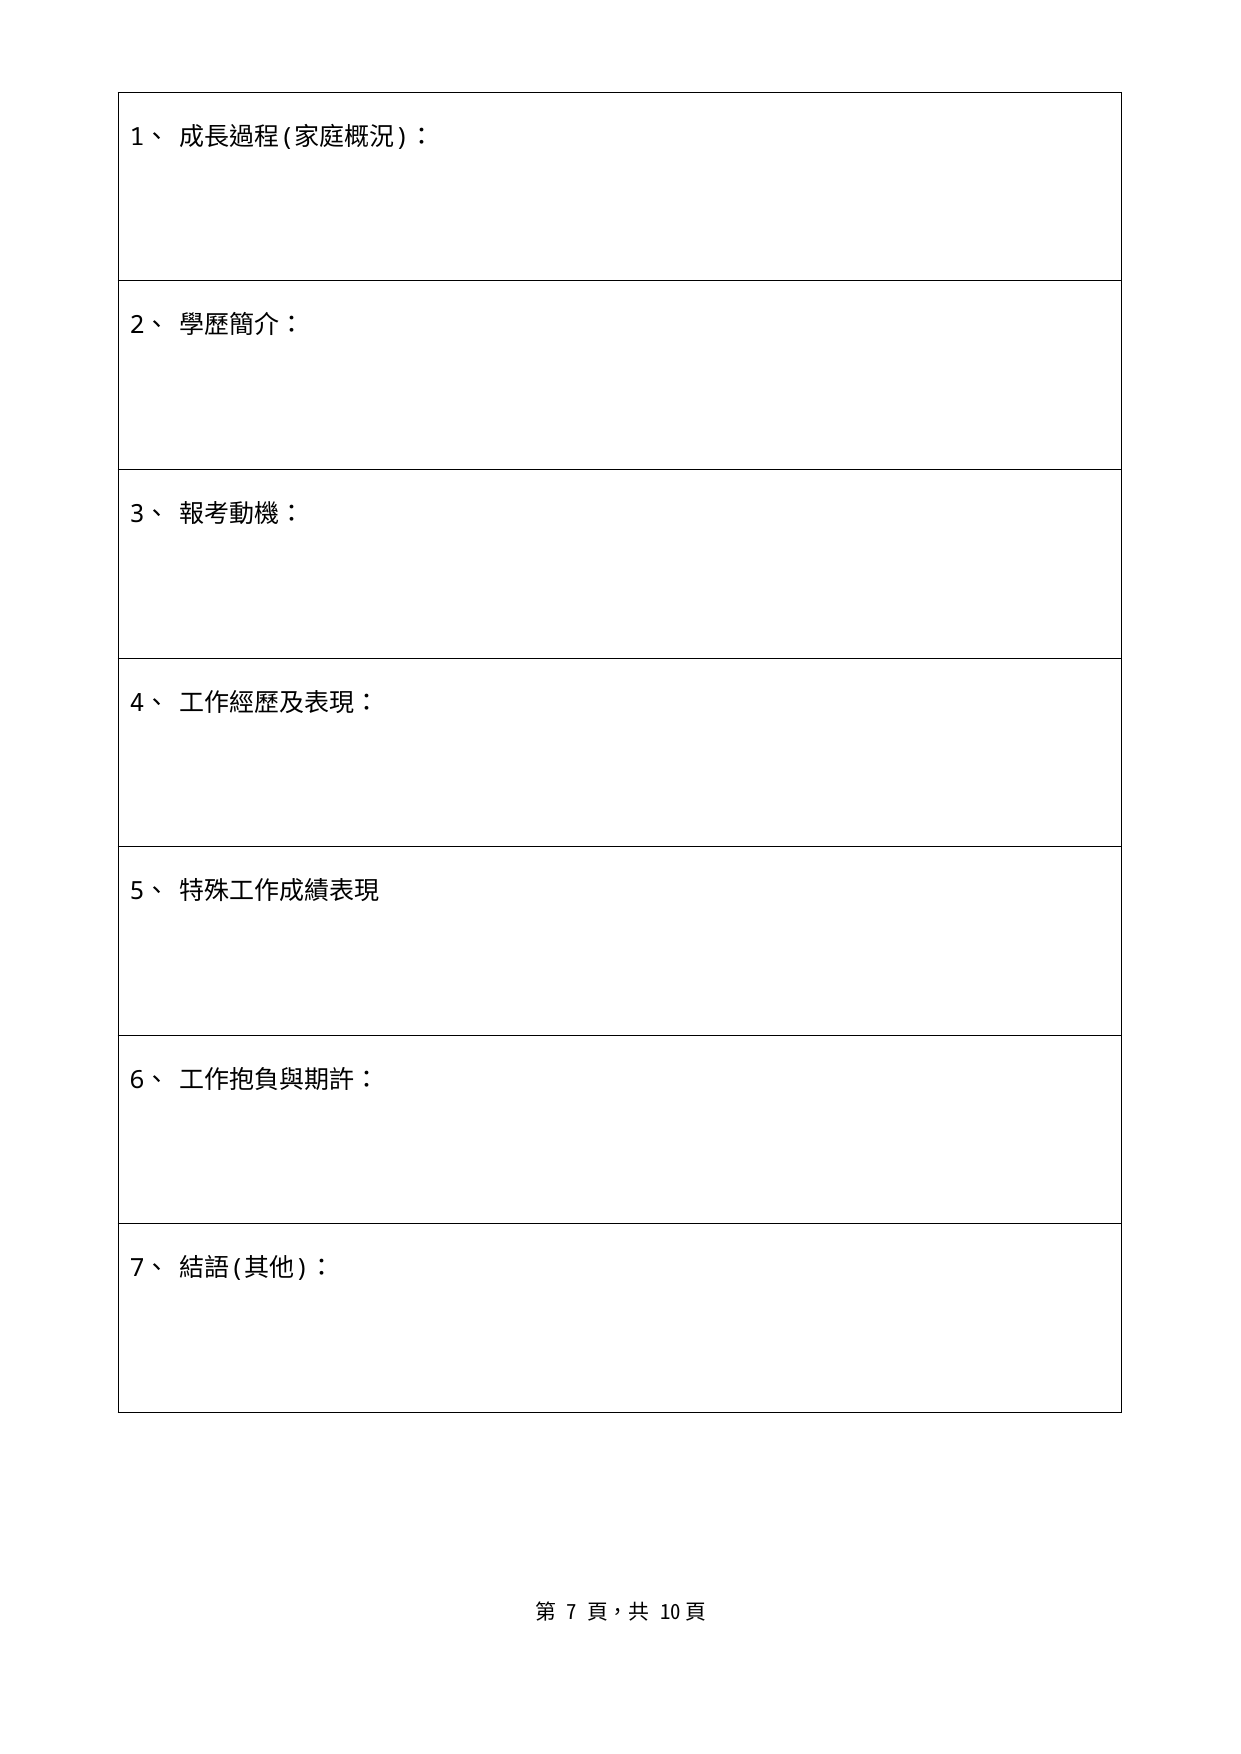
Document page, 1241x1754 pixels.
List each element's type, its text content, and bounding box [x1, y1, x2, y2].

table_cell 學歷簡介： [119, 281, 1121, 469]
table_cell 結語(其他)： [119, 1224, 1121, 1412]
table_cell 特殊工作成績表現 [119, 847, 1121, 1034]
table_cell 成長過程(家庭概況)： [119, 93, 1121, 280]
table_cell 報考動機： [119, 470, 1121, 657]
table_cell 工作抱負與期許： [119, 1036, 1121, 1223]
table_cell 工作經歷及表現： [119, 659, 1121, 846]
